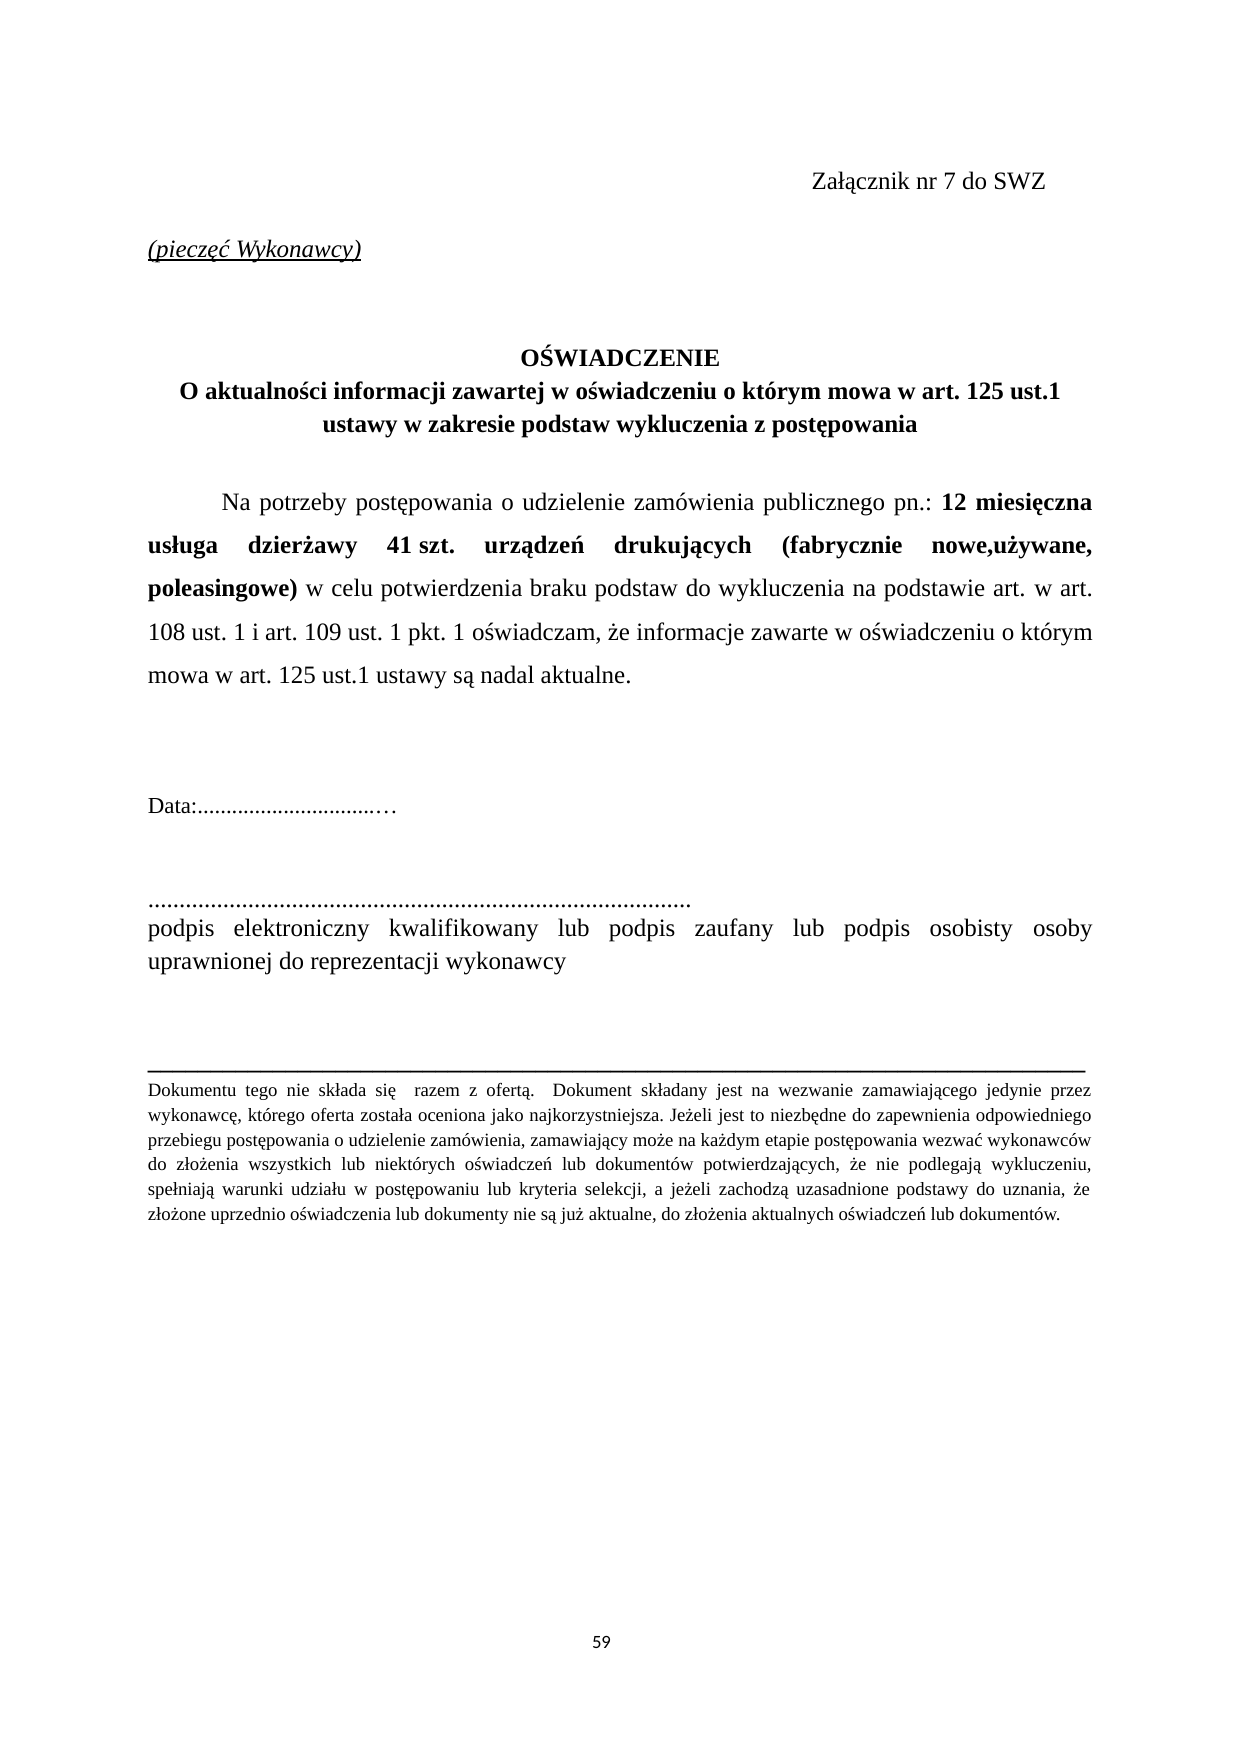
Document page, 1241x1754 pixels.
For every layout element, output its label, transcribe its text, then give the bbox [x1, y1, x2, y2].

subtitle Data:...............................… [148, 793, 1093, 819]
text (pieczęć Wykonawcy) [148, 234, 1093, 263]
text podpis elektroniczny kwalifikowany lub podpis zaufany lub podpis osobisty osoby uprawnionej do reprezentacji wykonawcy [148, 913, 1093, 974]
text Dokumentu tego nie składa się razem z ofertą. Dokument składany jest na wezwanie zamawiającego jedynie przez wykonawcę, którego oferta została oceniona jako najkorzystniejsza. Jeżeli jest to niezbędne do zapewnienia odpowiedniego przebiegu postępowania o udzielenie zamówienia, zamawiający może na każdym etapie postępowania wezwać wykonawców do złożenia wszystkich lub niektórych oświadczeń lub dokumentów potwierdzających, że nie podlegają wykluczeniu, spełniają warunki udziału w postępowaniu lub kryteria selekcji, a jeżeli zachodzą uzasadnione podstawy do uznania, że złożone uprzednio oświadczenia lub dokumenty nie są już aktualne, do złożenia aktualnych oświadczeń lub dokumentów. [148, 1079, 1093, 1224]
text Załącznik nr 7 do SWZ [148, 166, 1093, 194]
subtitle O aktualności informacji zawartej w oświadczeniu o którym mowa w art. 125 ust.1 ustawy w zakresie podstaw wykluczenia z postępowania [148, 376, 1093, 437]
subtitle OŚWIADCZENIE [148, 343, 1093, 371]
text ___________________________________________________________________________ [148, 1046, 1093, 1074]
text ....................................................................................... [148, 884, 1093, 913]
subtitle Na potrzeby postępowania o udzielenie zamówienia publicznego pn.: 12 miesięczna usługa dzierżawy 41 szt. urządzeń drukujących (fabrycznie nowe,używane, poleasingowe) w celu potwierdzenia braku podstaw do wykluczenia na podstawie art. w art. 108 ust. 1 i art. 109 ust. 1 pkt. 1 oświadczam, że informacje zawarte w oświadczeniu o którym mowa w art. 125 ust.1 ustawy są nadal aktualne. [148, 487, 1093, 688]
